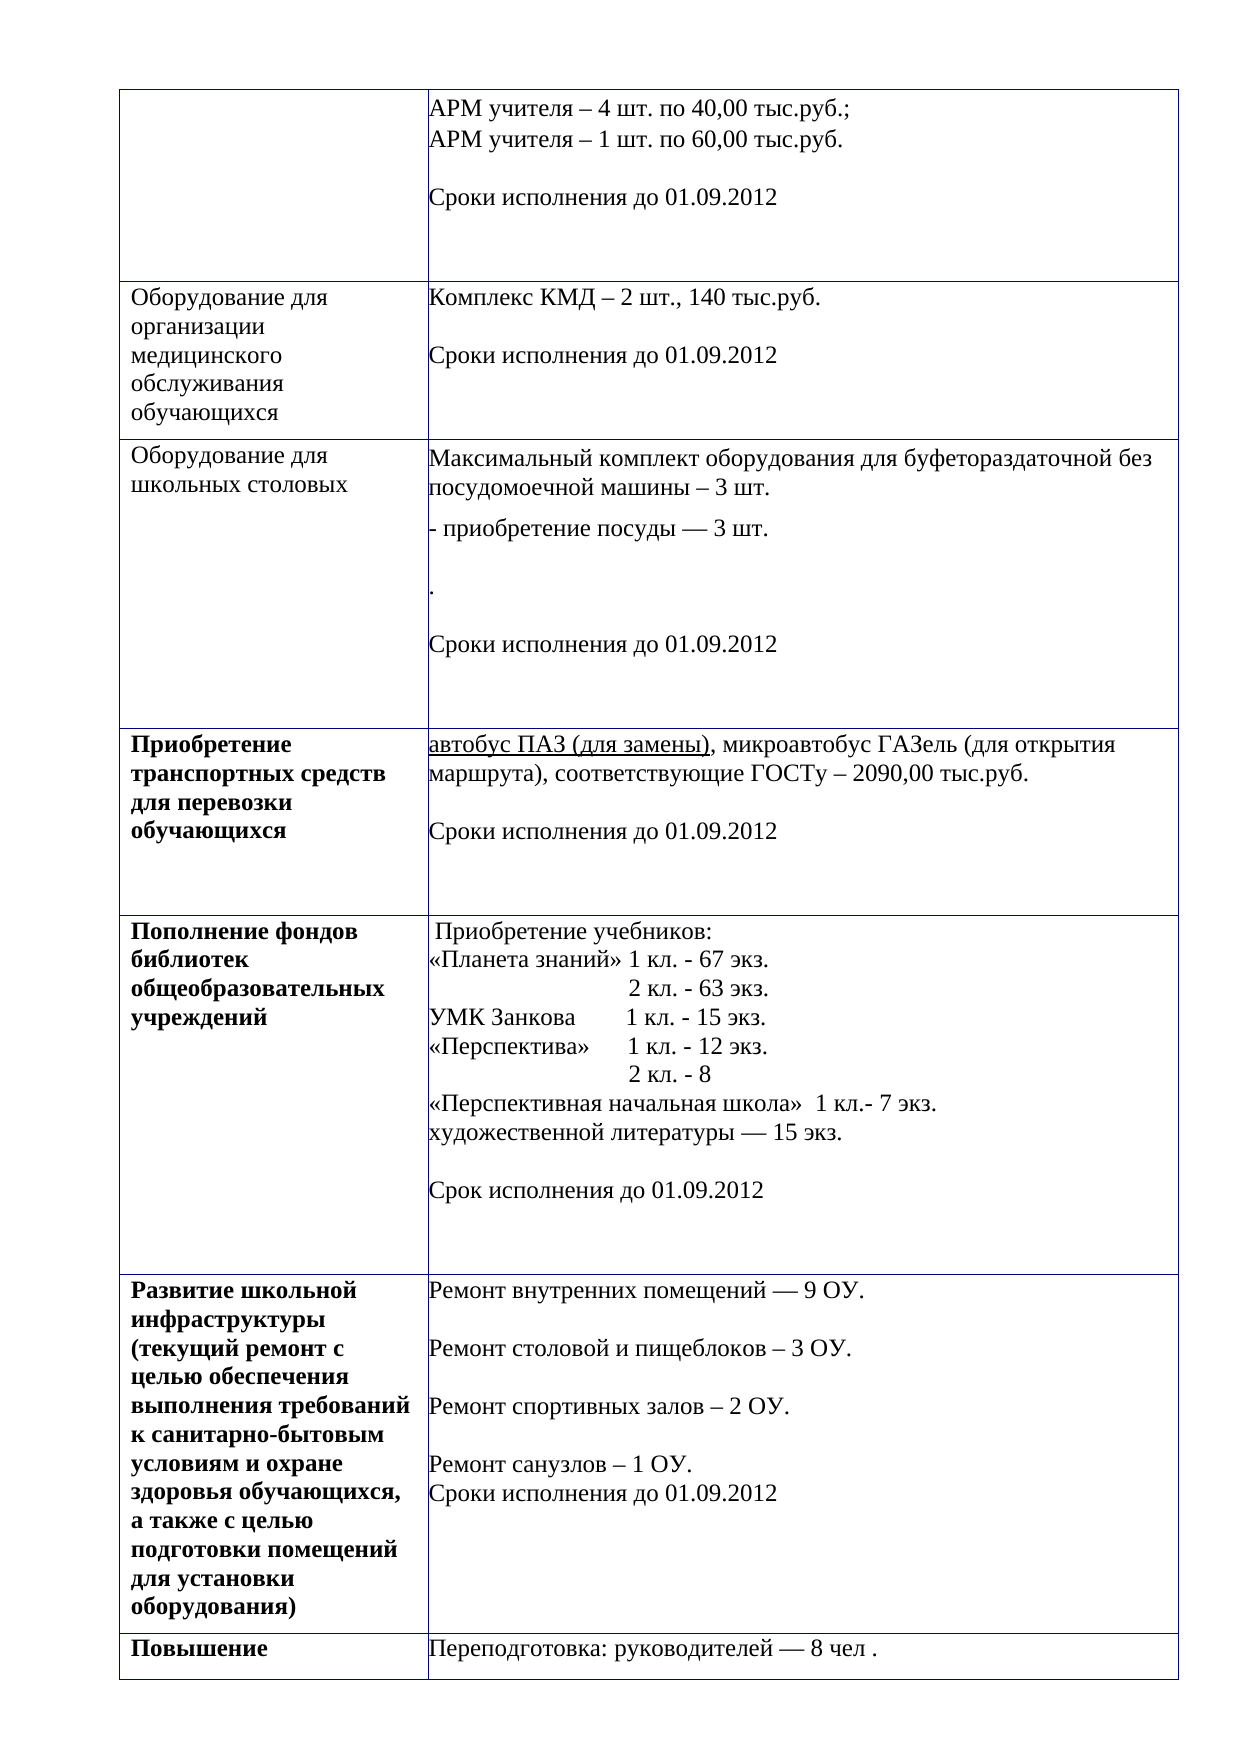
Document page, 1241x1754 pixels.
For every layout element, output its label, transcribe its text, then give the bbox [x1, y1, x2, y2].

table_cell Оборудование для организации медицинского обслуживания обучающихся [120, 282, 428, 439]
table_cell автобус ПАЗ (для замены), микроавтобус ГАЗель (для открытия маршрута), соответствующие ГОСТу – 2090,00 тыс.руб. Сроки исполнения до 01.09.2012 [429, 729, 1178, 915]
table_cell [120, 90, 428, 281]
table_cell Максимальный комплект оборудования для буфетораздаточной без посудомоечной машины – 3 шт. - приобретение посуды — 3 шт. . Сроки исполнения до 01.09.2012 [429, 440, 1178, 728]
table_cell Переподготовка: руководителей — 8 чел . [429, 1634, 1178, 1679]
table_cell Приобретение транспортных средств для перевозки обучающихся [120, 729, 428, 915]
table_cell Оборудование для школьных столовых [120, 440, 428, 728]
table_cell Приобретение учебников: «Планета знаний» 1 кл. - 67 экз. 2 кл. - 63 экз. УМК Занкова 1 кл. - 15 экз. «Перспектива» 1 кл. - 12 экз. 2 кл. - 8 «Перспективная начальная школа» 1 кл.- 7 экз. художественной литературы — 15 экз. Срок исполнения до 01.09.2012 [429, 916, 1178, 1274]
table_cell АРМ учителя – 4 шт. по 40,00 тыс.руб.; АРМ учителя – 1 шт. по 60,00 тыс.руб. Сроки исполнения до 01.09.2012 [429, 90, 1178, 281]
table_cell Развитие школьной инфраструктуры (текущий ремонт с целью обеспечения выполнения требований к санитарно-бытовым условиям и охране здоровья обучающихся, а также с целью подготовки помещений для установки оборудования) [120, 1275, 428, 1632]
table_cell Повышение [120, 1634, 428, 1679]
table_cell Комплекс КМД – 2 шт., 140 тыс.руб. Сроки исполнения до 01.09.2012 [429, 282, 1178, 439]
table_cell Ремонт внутренних помещений — 9 ОУ. Ремонт столовой и пищеблоков – 3 ОУ. Ремонт спортивных залов – 2 ОУ. Ремонт санузлов – 1 ОУ. Сроки исполнения до 01.09.2012 [429, 1275, 1178, 1632]
table_cell Пополнение фондов библиотек общеобразовательных учреждений [120, 916, 428, 1274]
